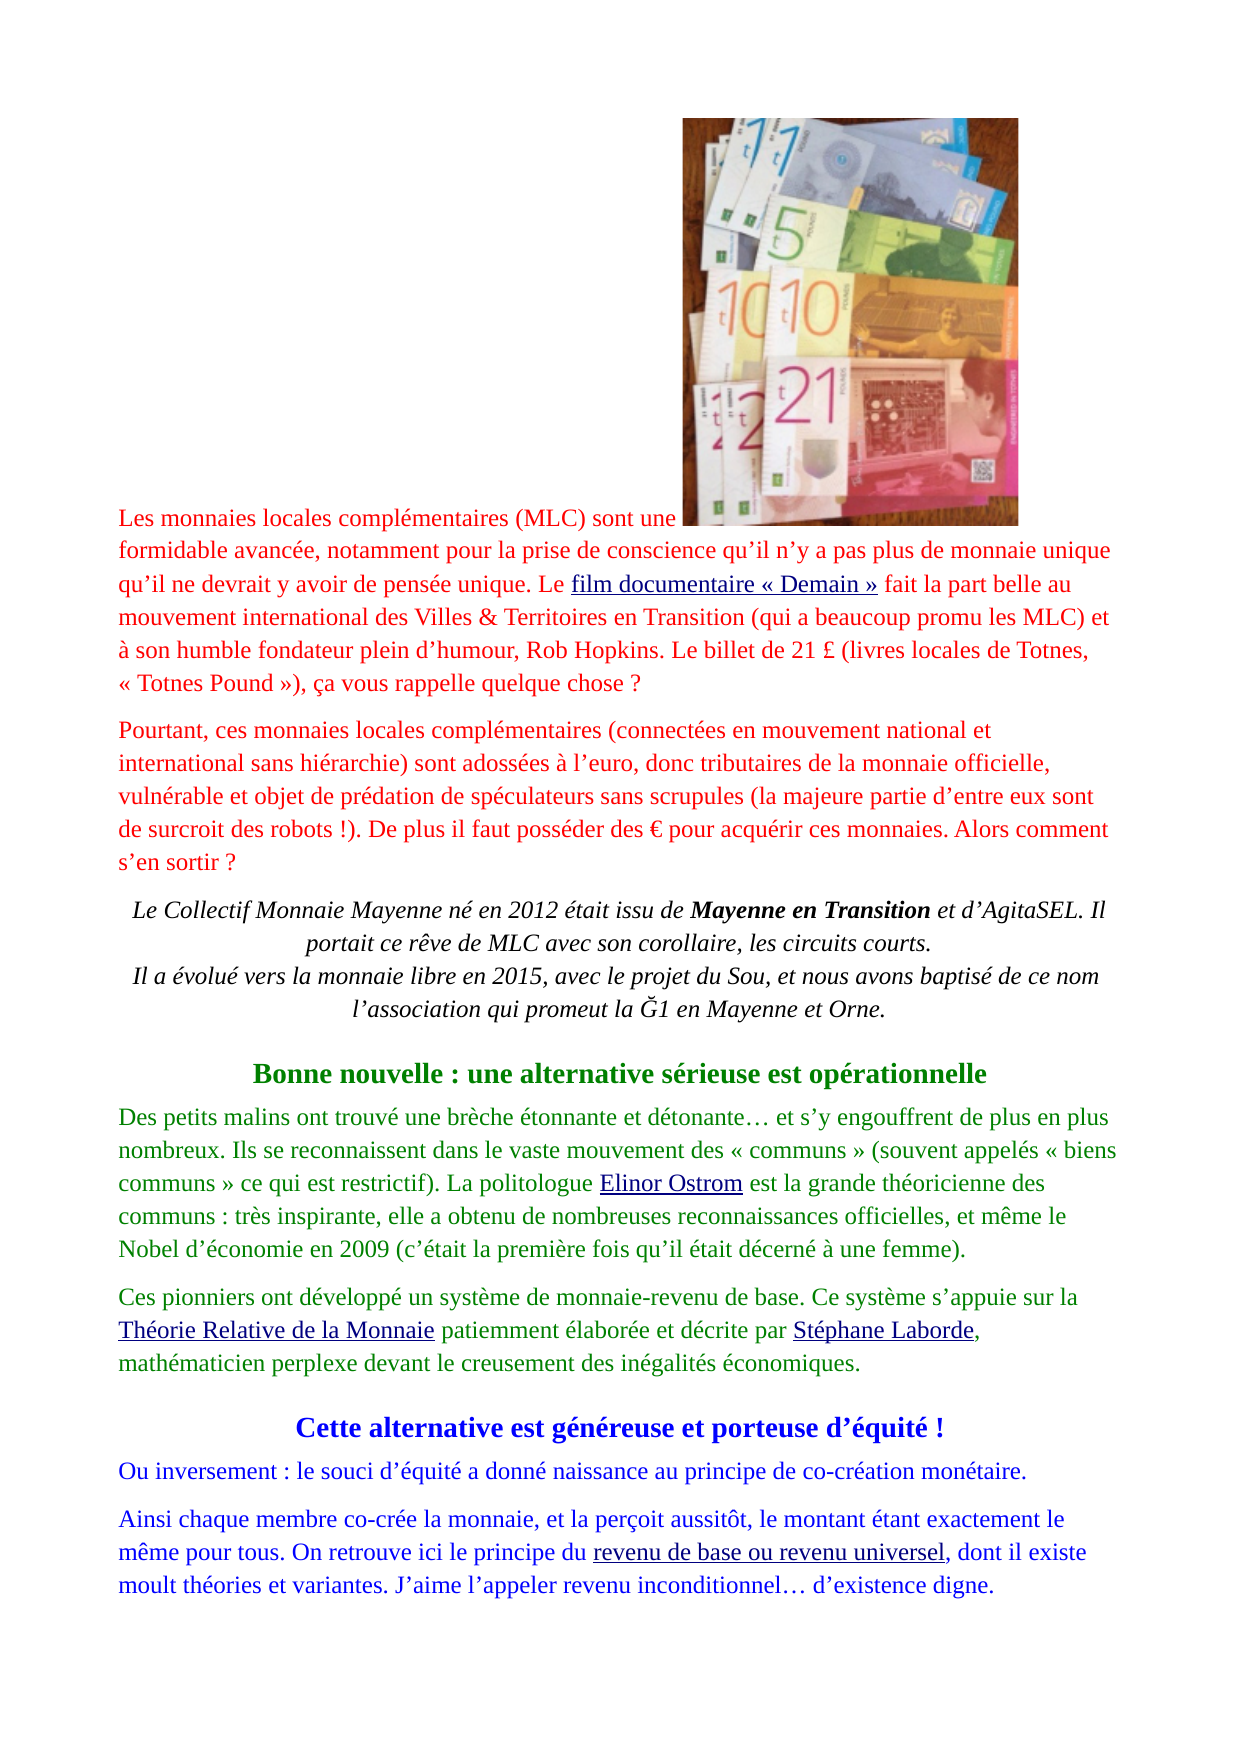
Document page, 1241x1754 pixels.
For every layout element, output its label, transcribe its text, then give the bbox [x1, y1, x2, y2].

text Ces pionniers ont développé un système de monnaie-revenu de base. Ce système s’appuie sur la Théorie Relative de la Monnaie patiemment élaborée et décrite par Stéphane Laborde, mathématicien perplexe devant le creusement des inégalités économiques. [118, 1282, 1122, 1377]
subtitle Cette alternative est généreuse et porteuse d’équité ! [118, 1410, 1122, 1444]
subtitle Bonne nouvelle : une alternative sérieuse est opérationnelle [118, 1056, 1122, 1090]
text Pourtant, ces monnaies locales complémentaires (connectées en mouvement national et international sans hiérarchie) sont adossées à l’euro, donc tributaires de la monnaie officielle, vulnérable et objet de prédation de spéculateurs sans scrupules (la majeure partie d’entre eux sont de surcroit des robots !). De plus il faut posséder des € pour acquérir ces monnaies. Alors comment s’en sortir ? [118, 715, 1122, 876]
text Ainsi chaque membre co-crée la monnaie, et la perçoit aussitôt, le montant étant exactement le même pour tous. On retrouve ici le principe du revenu de base ou revenu universel, dont il existe moult théories et variantes. J’aime l’appeler revenu inconditionnel… d’existence digne. [118, 1504, 1122, 1599]
picture [682, 118, 1019, 526]
text Ou inversement : le souci d’équité a donné naissance au principe de co-création monétaire. [118, 1456, 1122, 1485]
text Des petits malins ont trouvé une brèche étonnante et détonante… et s’y engouffrent de plus en plus nombreux. Ils se reconnaissent dans le vaste mouvement des « communs » (souvent appelés « biens communs » ce qui est restrictif). La politologue Elinor Ostrom est la grande théoricienne des communs : très inspirante, elle a obtenu de nombreuses reconnaissances officielles, et même le Nobel d’économie en 2009 (c’était la première fois qu’il était décerné à une femme). [118, 1102, 1122, 1263]
text Les monnaies locales complémentaires (MLC) sont une formidable avancée, notamment pour la prise de conscience qu’il n’y a pas plus de monnaie unique qu’il ne devrait y avoir de pensée unique. Le film documentaire « Demain » fait la part belle au mouvement international des Villes & Territoires en Transition (qui a beaucoup promu les MLC) et à son humble fondateur plein d’humour, Rob Hopkins. Le billet de 21 £ (livres locales de Totnes, « Totnes Pound »), ça vous rappelle quelque chose ? [118, 118, 1122, 696]
text Le Collectif Monnaie Mayenne né en 2012 était issu de Mayenne en Transition et d’AgitaSEL. Il portait ce rêve de MLC avec son corollaire, les circuits courts. Il a évolué vers la monnaie libre en 2015, avec le projet du Sou, et nous avons baptisé de ce nom l’association qui promeut la Ğ1 en Mayenne et Orne. [118, 895, 1122, 1023]
